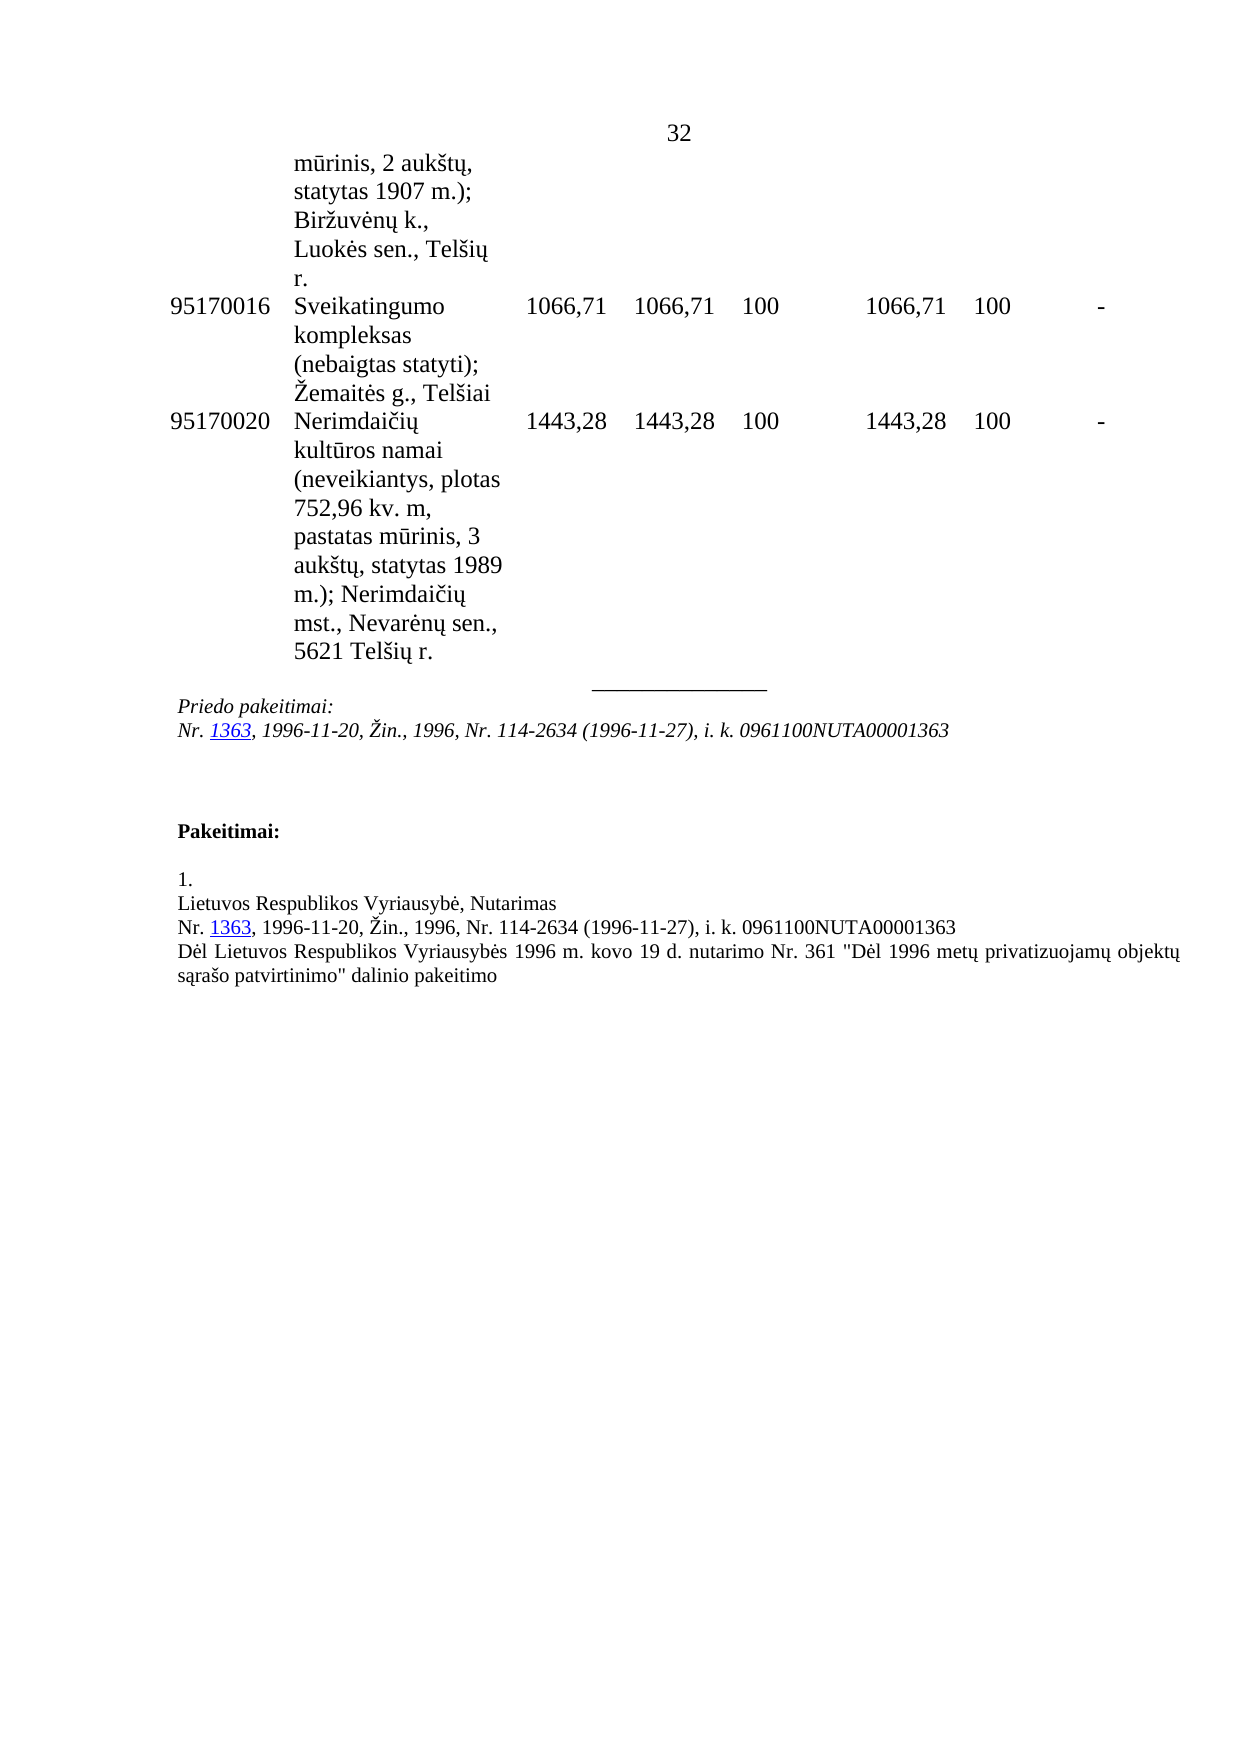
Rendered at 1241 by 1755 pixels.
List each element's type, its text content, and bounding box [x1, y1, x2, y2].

table_cell 1066,71 [514, 291, 622, 406]
table_cell 95170020 [159, 406, 282, 665]
table_cell [962, 148, 1086, 291]
table_cell [854, 148, 962, 291]
text Nr. 1363, 1996-11-20, Žin., 1996, Nr. 114-2634 (1996-11-27), i. k. 0961100NUTA00001363 [177, 915, 1181, 939]
table_cell 1443,28 [622, 406, 730, 665]
table_cell 1066,71 [622, 291, 730, 406]
table_cell 100 [730, 291, 854, 406]
table_cell 95170016 [159, 291, 282, 406]
table_cell 1443,28 [854, 406, 962, 665]
text Dėl Lietuvos Respublikos Vyriausybės 1996 m. kovo 19 d. nutarimo Nr. 361 "Dėl 1996 metų privatizuojamų objektų sąrašo patvirtinimo" dalinio pakeitimo [177, 939, 1181, 987]
table_cell - [1086, 406, 1163, 665]
text Priedo pakeitimai: [177, 694, 1181, 718]
text ______________ [177, 665, 1181, 694]
text Nr. 1363, 1996-11-20, Žin., 1996, Nr. 114-2634 (1996-11-27), i. k. 0961100NUTA00001363 [177, 718, 1181, 742]
table_cell Nerimdaičių kultūros namai (neveikiantys, plotas 752,96 kv. m, pastatas mūrinis, 3 aukštų, statytas 1989 m.); Nerimdaičių mst., Nevarėnų sen., 5621 Telšių r. [282, 406, 514, 665]
table_cell [730, 148, 854, 291]
table_cell - [1086, 148, 1163, 291]
table_cell [622, 148, 730, 291]
table_cell mūrinis, 2 aukštų, statytas 1907 m.); Biržuvėnų k., Luokės sen., Telšių r. [282, 148, 514, 291]
text 1. [177, 867, 1181, 891]
table_cell 1443,28 [514, 406, 622, 665]
table_cell [159, 148, 282, 291]
table_cell 1066,71 [854, 291, 962, 406]
table_cell 100 [962, 406, 1086, 665]
table_cell Sveikatingumo kompleksas (nebaigtas statyti); Žemaitės g., Telšiai [282, 291, 514, 406]
table_cell 100 [962, 291, 1086, 406]
text Pakeitimai: [177, 819, 1181, 843]
table_cell 100 [730, 406, 854, 665]
text Lietuvos Respublikos Vyriausybė, Nutarimas [177, 891, 1181, 915]
table_cell - [1086, 291, 1163, 406]
table_cell [514, 148, 622, 291]
